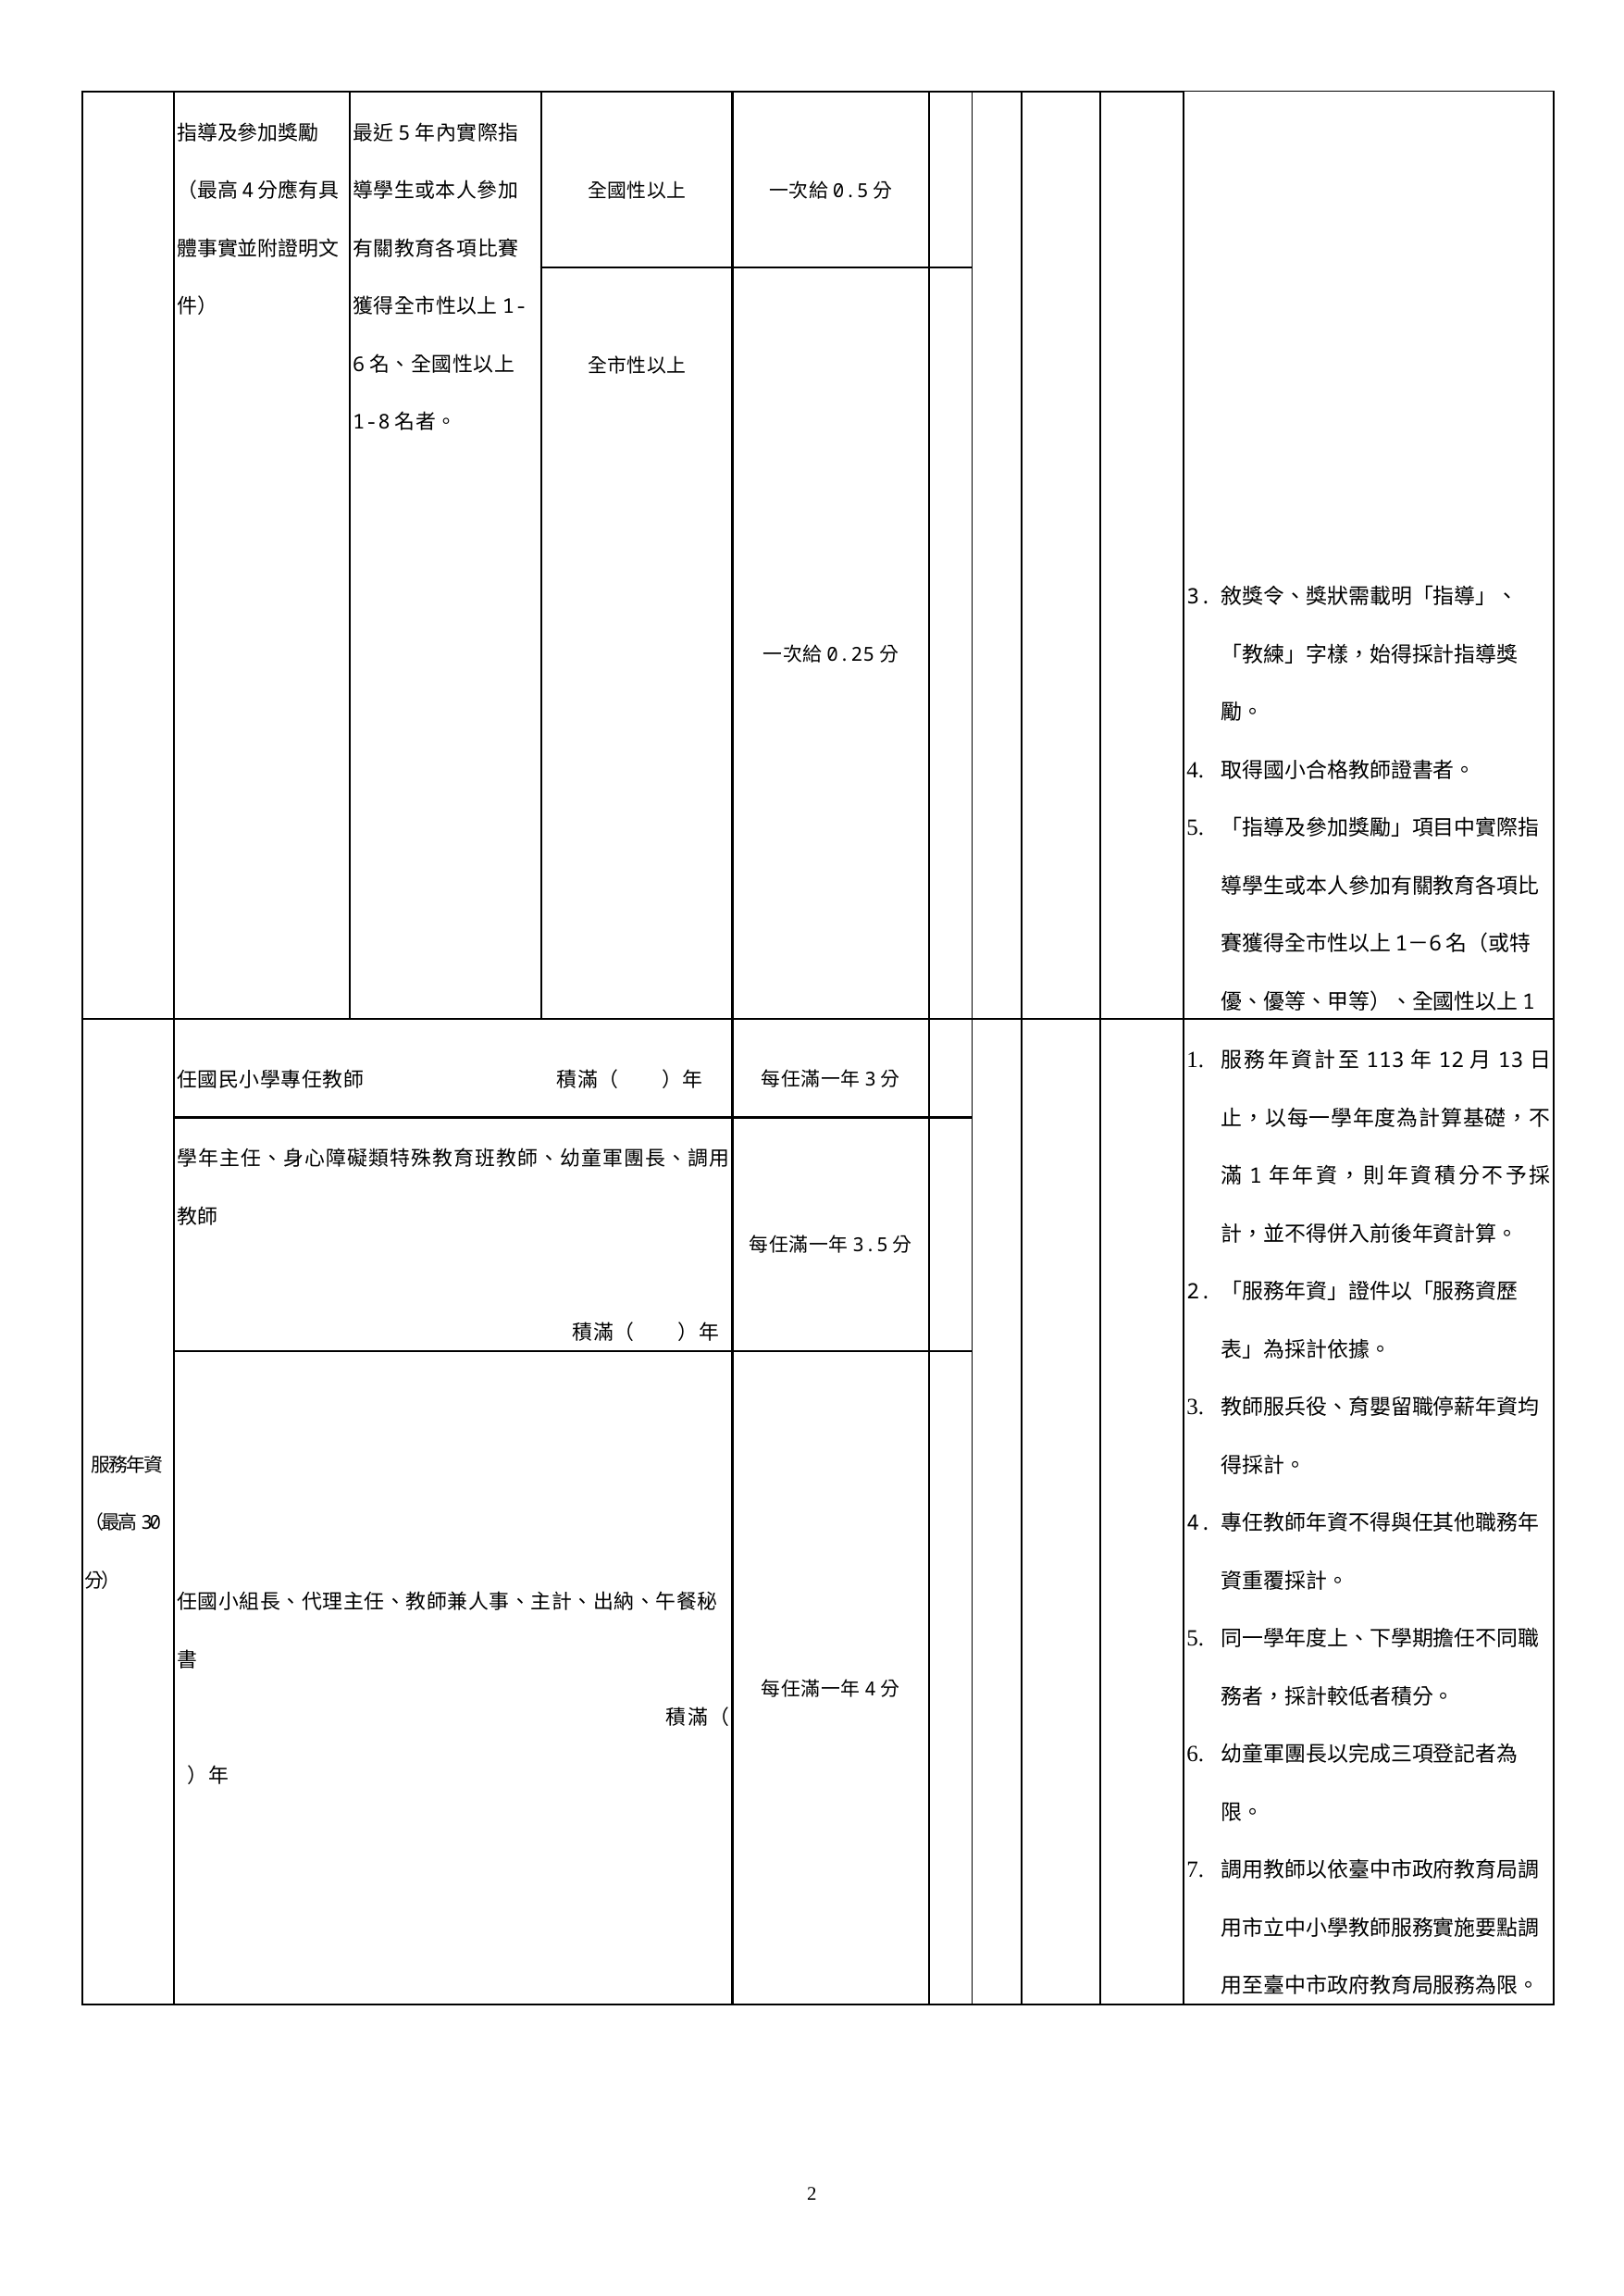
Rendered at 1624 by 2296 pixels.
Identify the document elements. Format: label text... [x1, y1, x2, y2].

table_cell 任國民小學專任教師 積滿（ ）年 [175, 1020, 731, 1116]
table_cell [1101, 1020, 1183, 2004]
table_cell [1023, 93, 1099, 1018]
table_cell [83, 93, 173, 1018]
table_cell 每任滿一年4分 [734, 1352, 928, 2004]
table_cell [1101, 93, 1183, 1018]
table_cell [930, 1119, 972, 1349]
table_cell 任國小組長、代理主任、教師兼人事、主計、出納、午餐秘 書 積滿（ ）年 [175, 1352, 731, 2004]
table_cell 指導及參加獎勵（最高4分應有具體事實並附證明文件） [175, 93, 349, 1018]
table_cell 全市性以上 [542, 268, 731, 1018]
table_cell [973, 93, 1021, 1018]
table_cell 一次給0.25分 [734, 268, 928, 1018]
table_cell 每任滿一年3分 [734, 1020, 928, 1116]
table_cell 服務年資 （最高30分） [83, 1020, 173, 2004]
table_cell 服務年資計至113年12月13日止，以每一學年度為計算基礎，不滿1年年資，則年資積分不予採計，並不得併入前後年資計算。 「服務年資」證件以「服務資歷表」為採計依據。 教師服兵役、育嬰留職停薪年資均得採計。 專任教師年資不得與任其他職務年資重覆採計。 同一學年度上、下學期擔任不同職務者，採計較低者積分。 幼童軍團長以完成三項登記者為限。 調用教師以依臺中市政府教育局調用市立中小學教師服務實施要點調用至臺中市政府教育局服務為限。 [1184, 1020, 1553, 2004]
table_cell [930, 1020, 972, 1116]
table_cell [930, 93, 972, 267]
table_cell 學年主任、身心障礙類特殊教育班教師、幼童軍團長、調用教師 積滿（ ）年 [175, 1119, 731, 1349]
table_cell 一次給0.5分 [734, 93, 928, 267]
table_cell 全國性以上 [542, 93, 731, 267]
table_cell 所列服務成績經教育主管機關核定有案者為限，事蹟相同而重複者擇一計分。 「獎懲」項目中之獎狀採計，與教育有關並經教育主管機關核定有案者為限，且不得與指導及參加獎勵事項重複採計。 敘獎令、獎狀需載明「指導」、「教練」字樣，始得採計指導獎勵。 取得國小合格教師證書者。 「指導及參加獎勵」項目中實際指導學生或本人參加有關教育各項比賽獲得全市性以上1－6名（或特優、優等、甲等）、全國性以上1－8名（或特優、優等、甲等）者，如為其他等次，請檢附相關佐證資料證明名次（如有疑義由積分審查小組認定之）。 最近5年指自108年12月14日起至113年12月13日止以權責機關核定發文之日為準。 [1184, 92, 1553, 1018]
table_cell 每任滿一年3.5分 [734, 1119, 928, 1349]
table_cell [930, 268, 972, 1018]
table_cell [1023, 1020, 1099, 2004]
table_cell 最近5年內實際指導學生或本人參加有關教育各項比賽獲得全市性以上1-6名、全國性以上1-8名者。 [351, 93, 540, 1018]
table_cell [973, 1020, 1021, 2004]
table_cell [930, 1352, 972, 2004]
